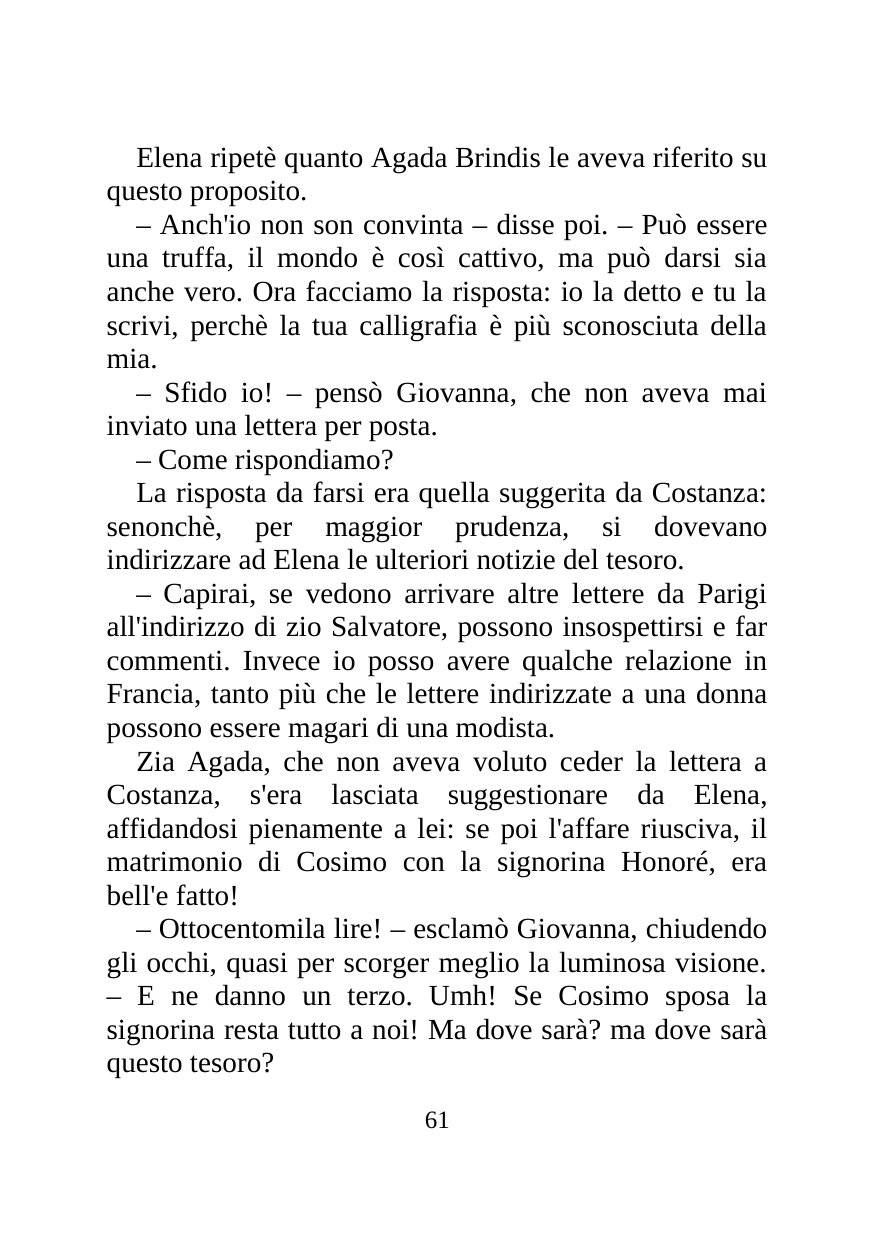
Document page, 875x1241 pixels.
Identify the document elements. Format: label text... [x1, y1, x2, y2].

text – Ottocentomila lire! – esclamò Giovanna, chiudendo gli occhi, quasi per scorger meglio la luminosa visione. – E ne danno un terzo. Umh! Se Cosimo sposa la signorina resta tutto a noi! Ma dove sarà? ma dove sarà questo tesoro? [106, 911, 768, 1079]
text – Sfido io! – pensò Giovanna, che non aveva mai inviato una lettera per posta. [106, 375, 768, 442]
text Elena ripetè quanto Agada Brindis le aveva riferito su questo proposito. [106, 140, 768, 207]
text La risposta da farsi era quella suggerita da Costanza: senonchè, per maggior prudenza, si dovevano indirizzare ad Elena le ulteriori notizie del tesoro. [106, 475, 768, 576]
text – Come rispondiamo? [106, 442, 768, 475]
text – Anch'io non son convinta – disse poi. – Può essere una truffa, il mondo è così cattivo, ma può darsi sia anche vero. Ora facciamo la risposta: io la detto e tu la scrivi, perchè la tua calligrafia è più sconosciuta della mia. [106, 207, 768, 375]
text Zia Agada, che non aveva voluto ceder la lettera a Costanza, s'era lasciata suggestionare da Elena, affidandosi pienamente a lei: se poi l'affare riusciva, il matrimonio di Cosimo con la signorina Honoré, era bell'e fatto! [106, 744, 768, 911]
text – Capirai, se vedono arrivare altre lettere da Parigi all'indirizzo di zio Salvatore, possono insospettirsi e far commenti. Invece io posso avere qualche relazione in Francia, tanto più che le lettere indirizzate a una donna possono essere magari di una modista. [106, 576, 768, 744]
